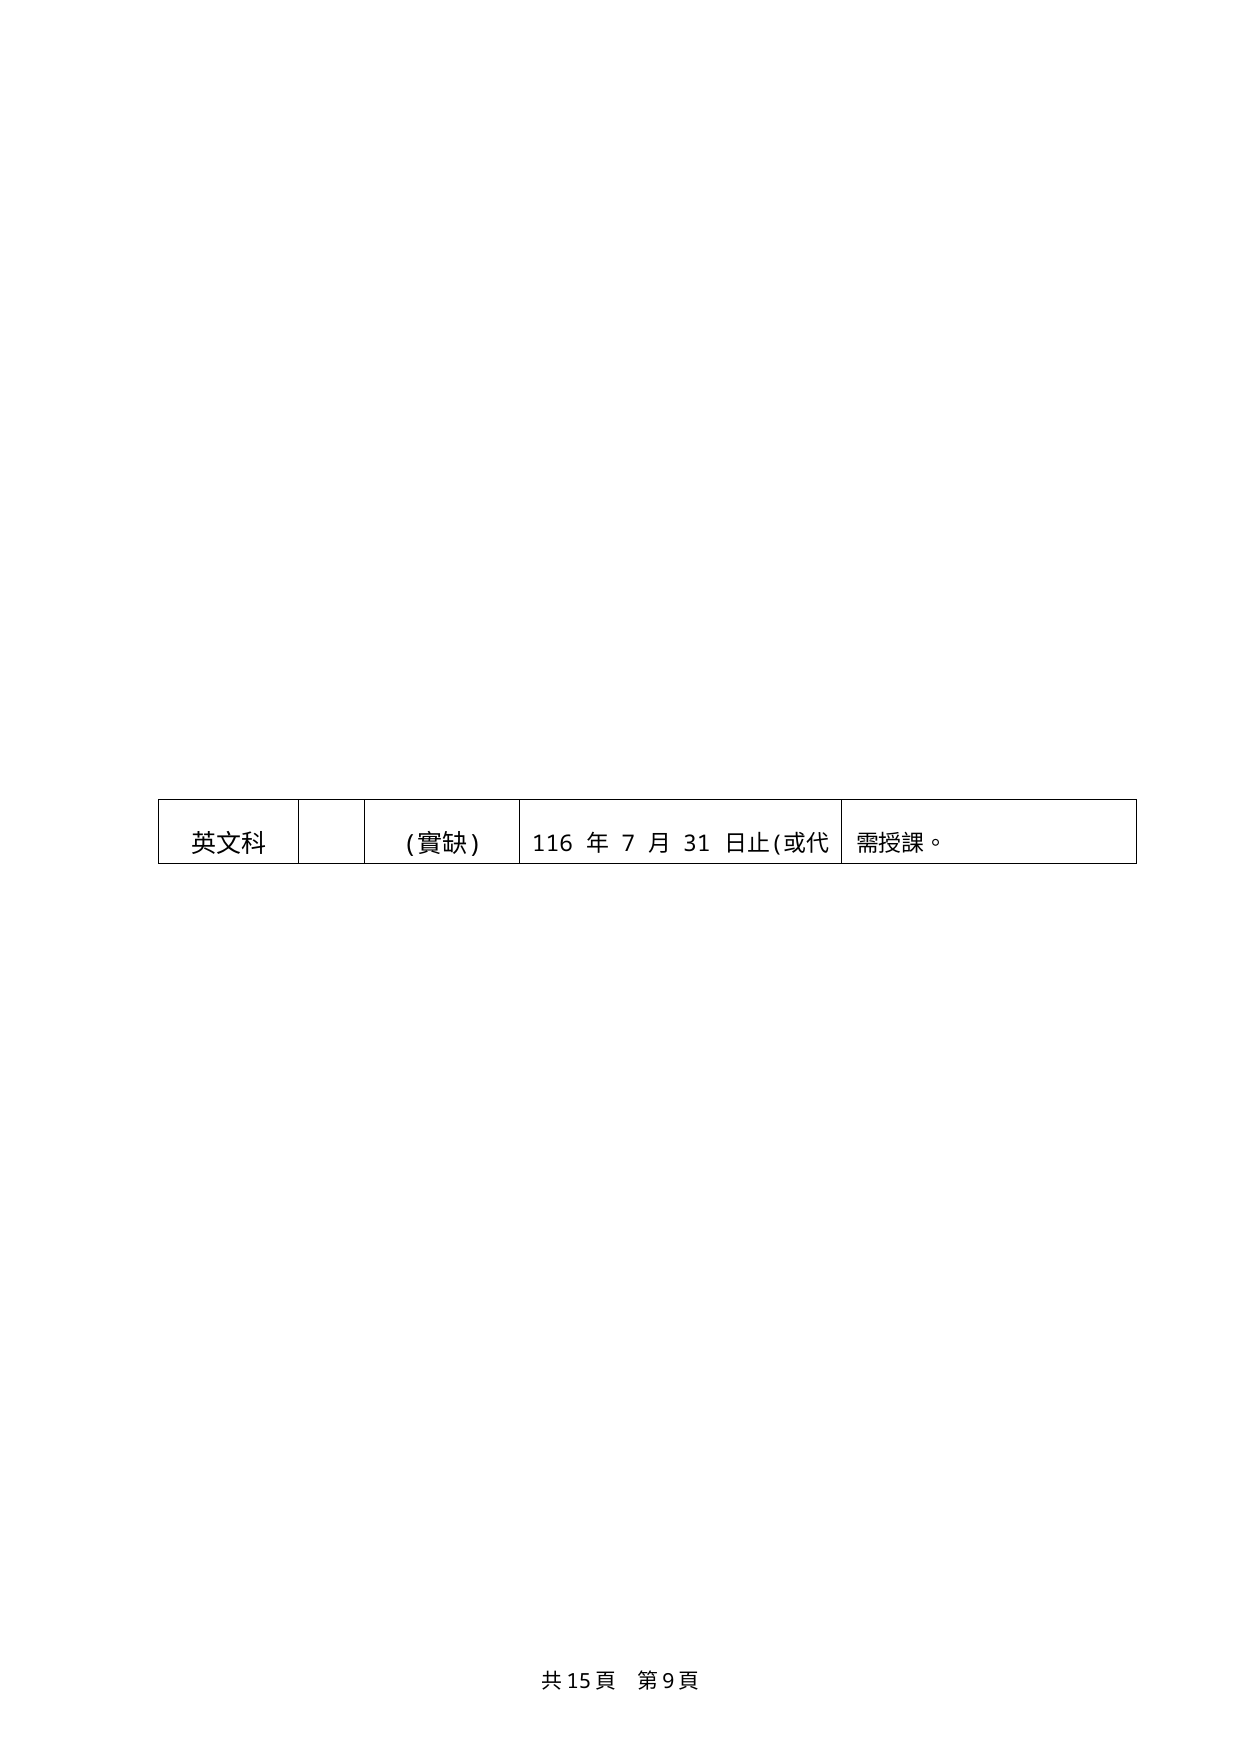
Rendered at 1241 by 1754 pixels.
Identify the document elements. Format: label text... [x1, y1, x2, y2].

table_cell 英文科 [159, 800, 298, 863]
table_cell 需授課。 [842, 800, 1136, 863]
table_cell 116 年 7 月 31 日止(或代 [520, 800, 841, 863]
table_cell [299, 800, 364, 863]
table_cell (實缺) [365, 800, 519, 863]
